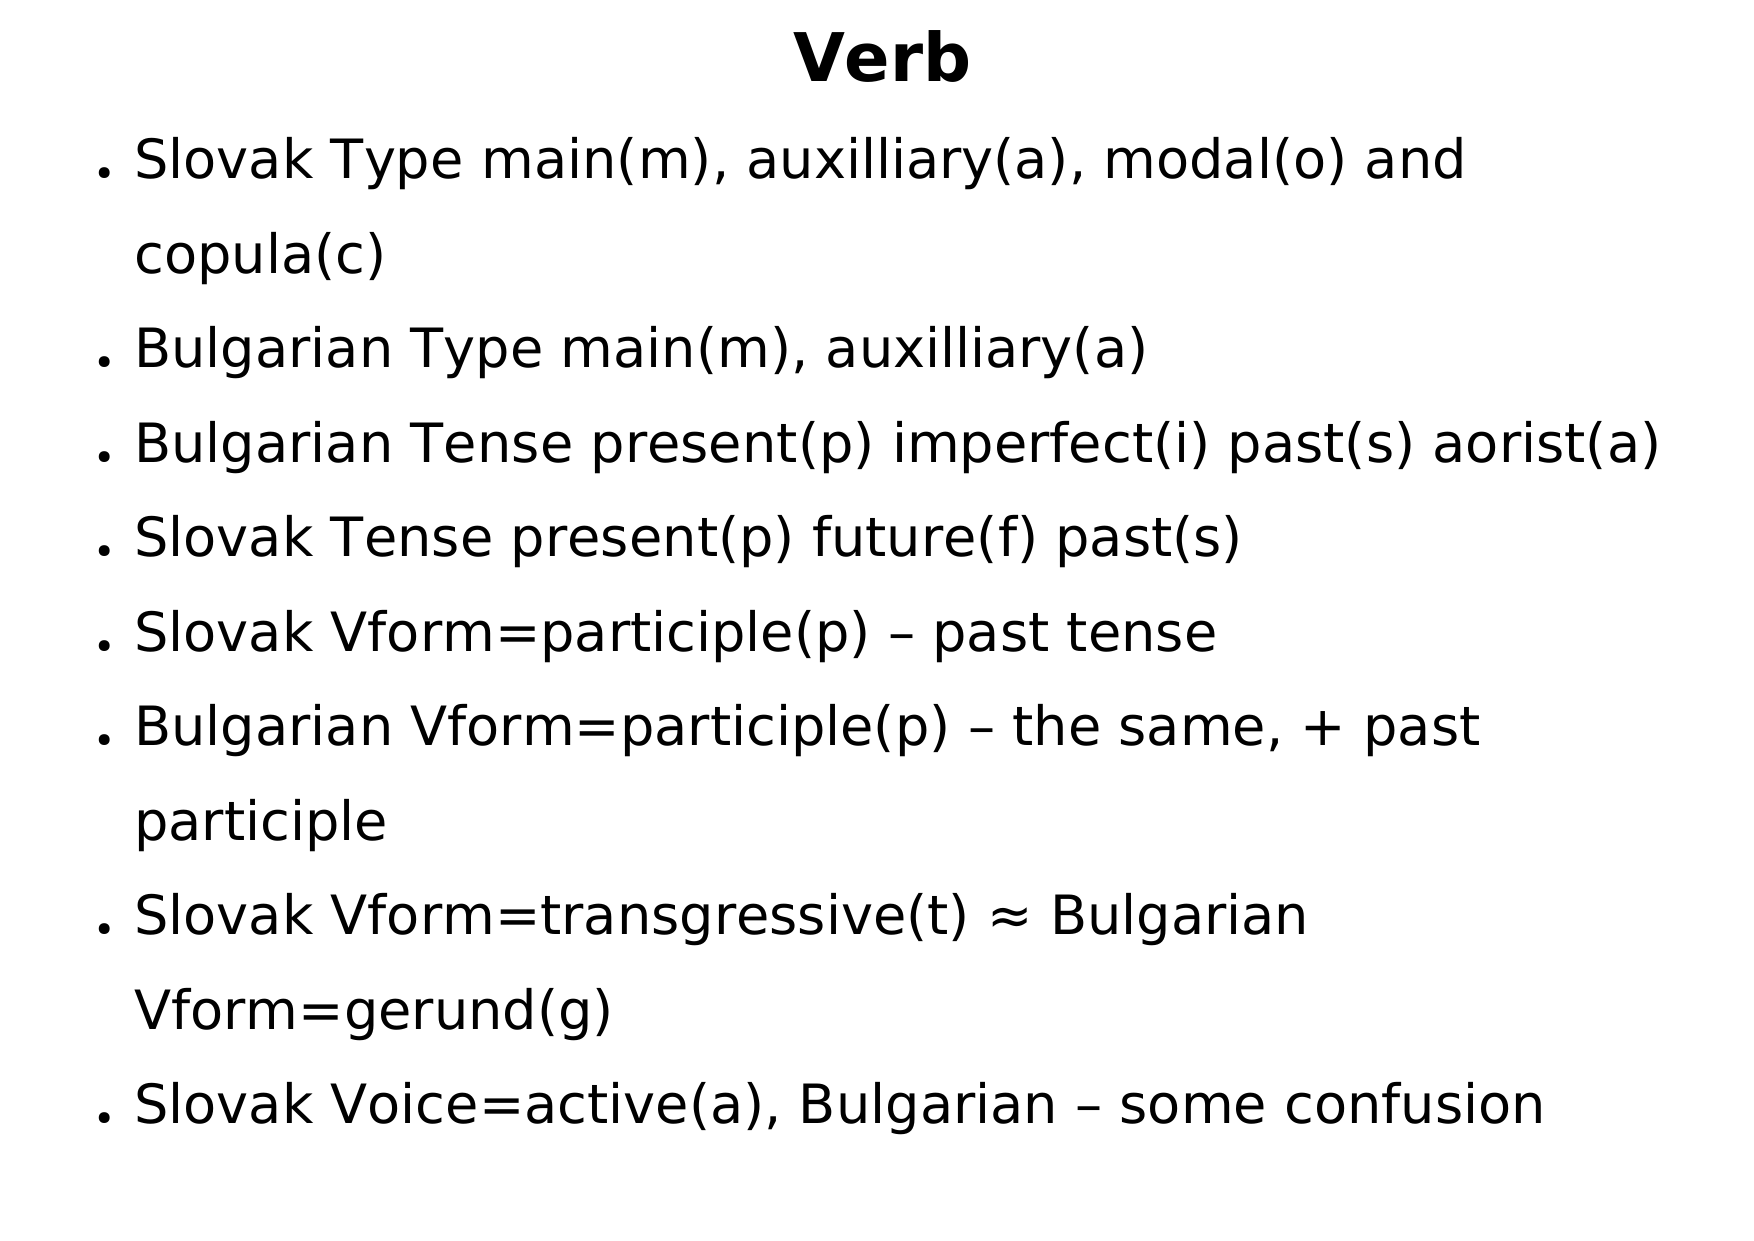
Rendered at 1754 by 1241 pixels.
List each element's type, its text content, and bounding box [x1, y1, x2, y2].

list Slovak Tense present(p) future(f) past(s) [97, 507, 1705, 570]
list Bulgarian Tense present(p) imperfect(i) past(s) aorist(a) [97, 412, 1705, 475]
list Bulgarian Type main(m), auxilliary(a) [97, 318, 1705, 381]
list Slovak Type main(m), auxilliary(a), modal(o) and copula(c) [97, 129, 1705, 286]
list Slovak Vform=participle(p) – past tense [97, 601, 1705, 664]
list Bulgarian Vform=participle(p) – the same, + past participle [97, 696, 1705, 853]
subtitle Verb [59, 19, 1705, 97]
list Slovak Vform=transgressive(t) ≈ Bulgarian Vform=gerund(g) [97, 884, 1705, 1042]
list Slovak Voice=active(a), Bulgarian – some confusion [97, 1073, 1705, 1137]
